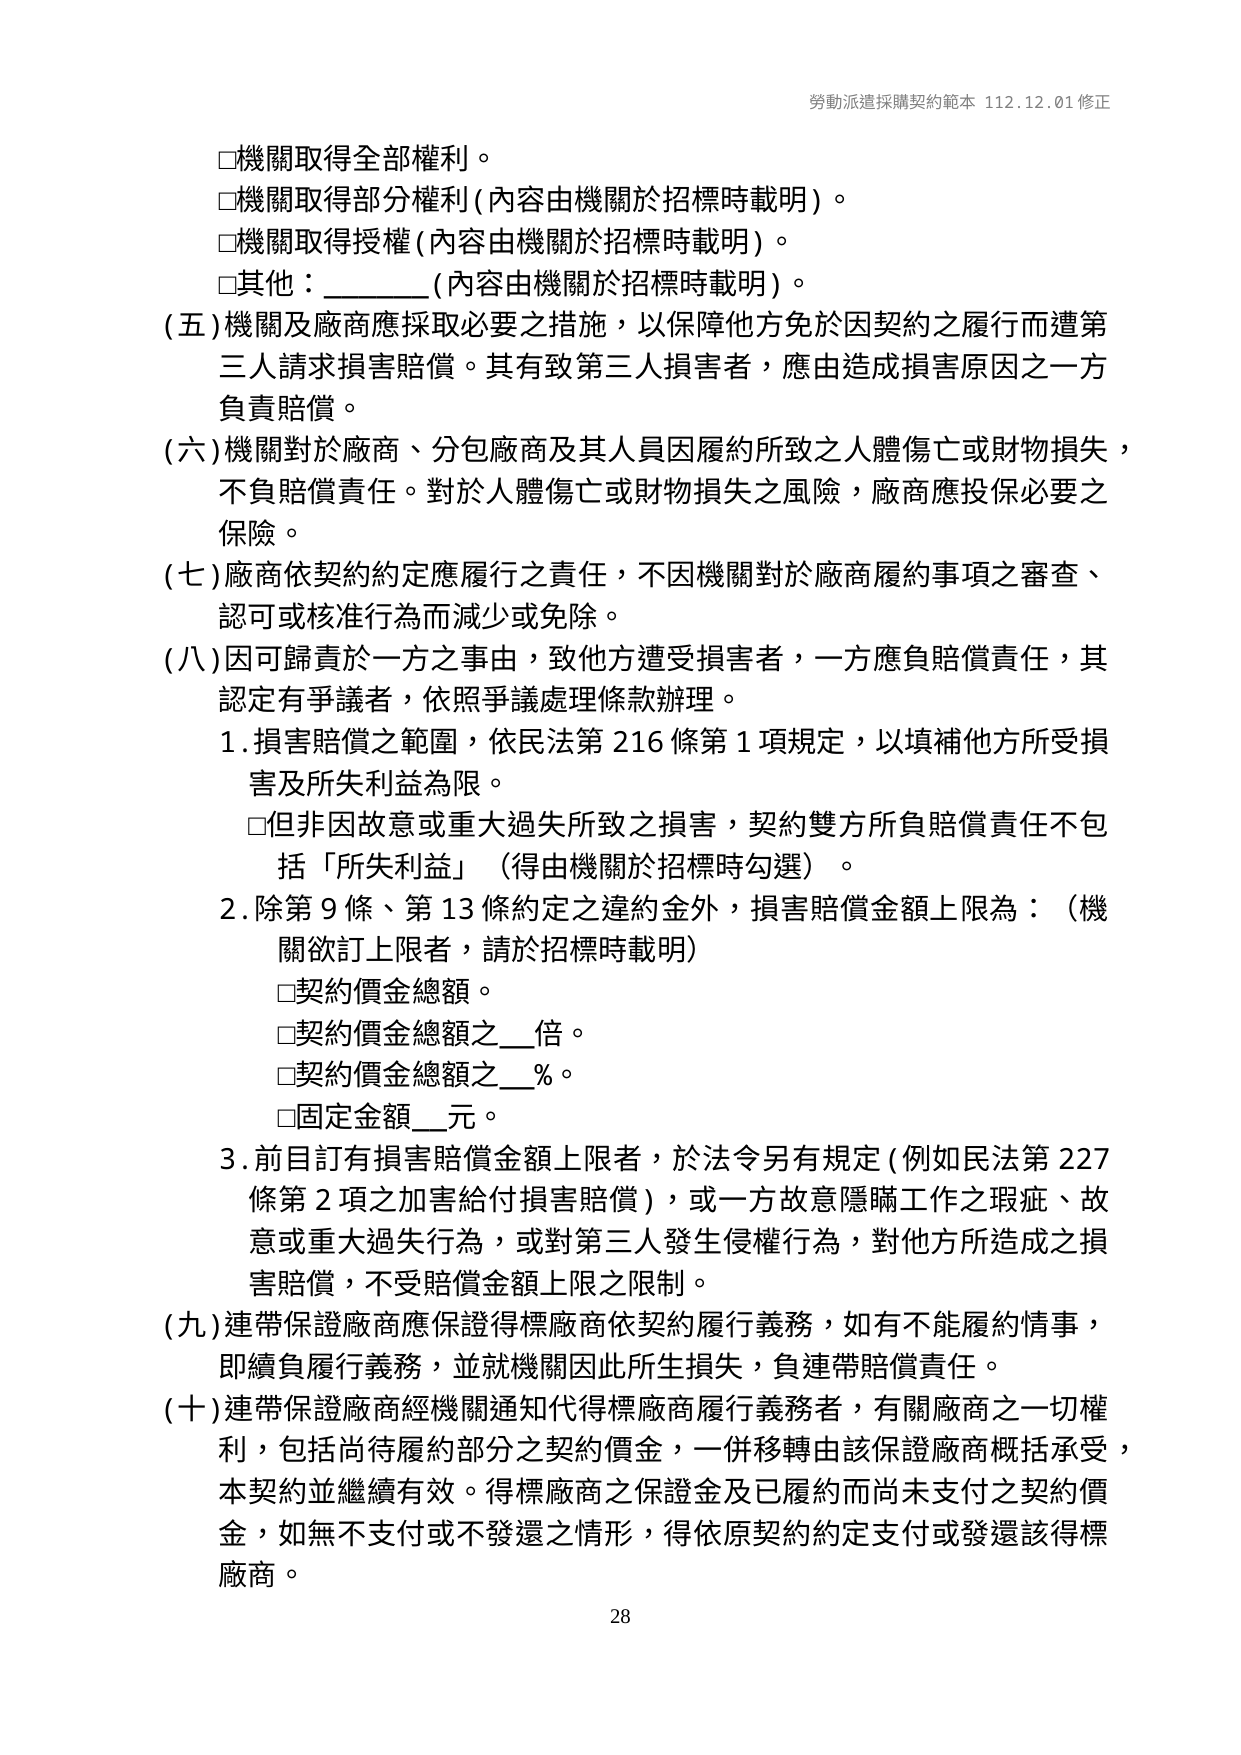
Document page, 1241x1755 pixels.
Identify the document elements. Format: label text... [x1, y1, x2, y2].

text □機關取得授權(內容由機關於招標時載明)。 [218, 219, 1104, 261]
text □固定金額__元。 [278, 1094, 1110, 1136]
text □契約價金總額之__%。 [278, 1052, 1110, 1094]
text □契約價金總額。 [278, 969, 1110, 1011]
text (六)機關對於廠商、分包廠商及其人員因履約所致之人體傷亡或財物損失，不負賠償責任。對於人體傷亡或財物損失之風險，廠商應投保必要之保險。 [159, 427, 1110, 552]
text □但非因故意或重大過失所致之損害，契約雙方所負賠償責任不包括「所失利益」（得由機關於招標時勾選）。 [248, 802, 1110, 886]
text 1.損害賠償之範圍，依民法第216條第1項規定，以填補他方所受損害及所失利益為限。 [218, 719, 1110, 802]
text (十)連帶保證廠商經機關通知代得標廠商履行義務者，有關廠商之一切權利，包括尚待履約部分之契約價金，一併移轉由該保證廠商概括承受，本契約並繼續有效。得標廠商之保證金及已履約而尚未支付之契約價金，如無不支付或不發還之情形，得依原契約約定支付或發還該得標廠商。 [159, 1386, 1110, 1594]
text (九)連帶保證廠商應保證得標廠商依契約履行義務，如有不能履約情事，即續負履行義務，並就機關因此所生損失，負連帶賠償責任。 [159, 1302, 1110, 1386]
text (五)機關及廠商應採取必要之措施，以保障他方免於因契約之履行而遭第三人請求損害賠償。其有致第三人損害者，應由造成損害原因之一方負責賠償。 [159, 302, 1110, 427]
text □機關取得部分權利(內容由機關於招標時載明)。 [218, 177, 1104, 219]
text □其他：______(內容由機關於招標時載明)。 [218, 261, 1104, 302]
text 3.前目訂有損害賠償金額上限者，於法令另有規定(例如民法第227條第2項之加害給付損害賠償)，或一方故意隱瞞工作之瑕疵、故意或重大過失行為，或對第三人發生侵權行為，對他方所造成之損害賠償，不受賠償金額上限之限制。 [218, 1136, 1110, 1302]
text (七)廠商依契約約定應履行之責任，不因機關對於廠商履約事項之審查、認可或核准行為而減少或免除。 [159, 552, 1110, 636]
text □契約價金總額之__倍。 [278, 1011, 1110, 1052]
text (八)因可歸責於一方之事由，致他方遭受損害者，一方應負賠償責任，其認定有爭議者，依照爭議處理條款辦理。 [159, 636, 1110, 719]
text □機關取得全部權利。 [218, 136, 1104, 177]
text 2.除第9條、第13條約定之違約金外，損害賠償金額上限為：（機關欲訂上限者，請於招標時載明） [218, 886, 1110, 969]
